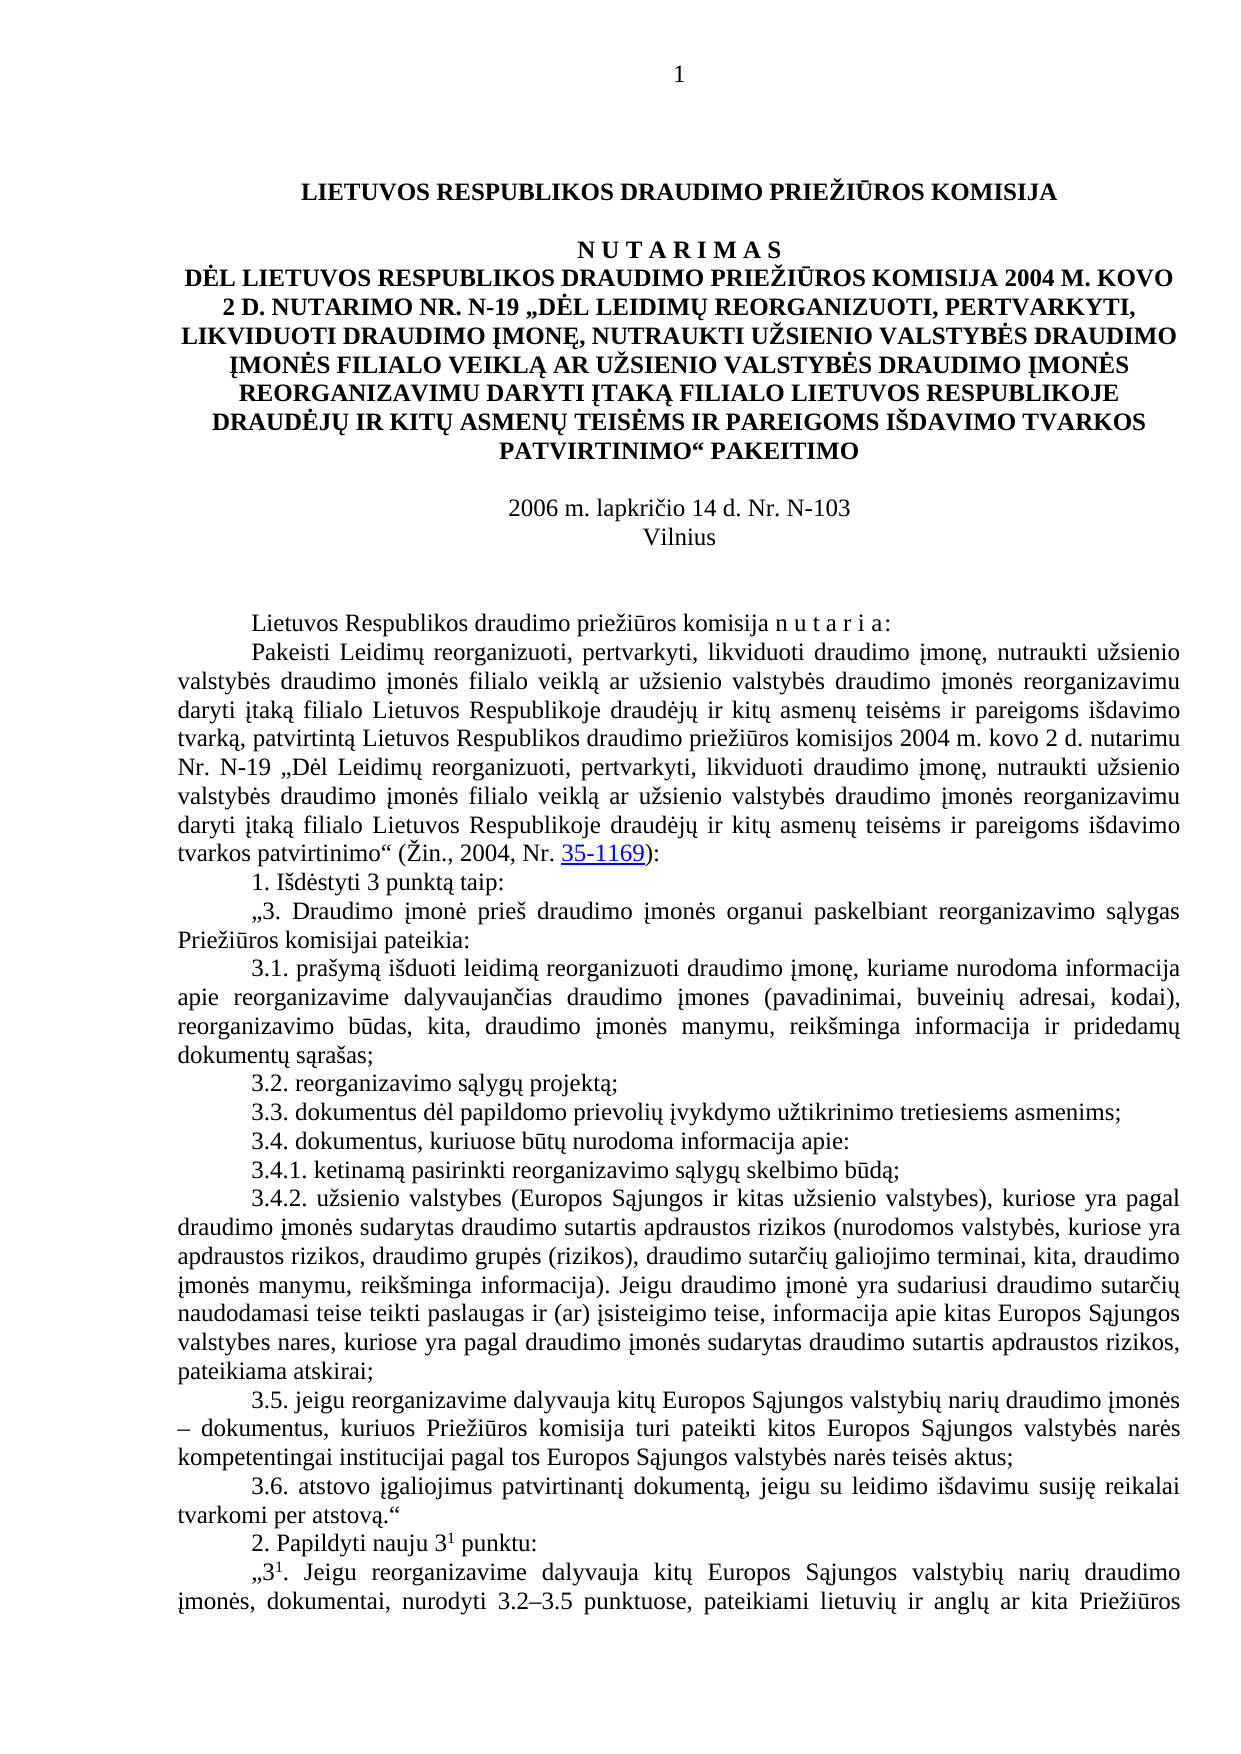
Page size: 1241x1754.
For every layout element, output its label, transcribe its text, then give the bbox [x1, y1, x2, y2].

text „31. Jeigu reorganizavime dalyvauja kitų Europos Sąjungos valstybių narių draudimo įmonės, dokumentai, nurodyti 3.2–3.5 punktuose, pateikiami lietuvių ir anglų ar kita Priežiūros [177, 1557, 1181, 1615]
text 3.6. atstovo įgaliojimus patvirtinantį dokumentą, jeigu su leidimo išdavimu susiję reikalai tvarkomi per atstovą.“ [177, 1471, 1181, 1528]
text 1. Išdėstyti 3 punktą taip: [177, 867, 1181, 896]
text 3.2. reorganizavimo sąlygų projektą; [177, 1068, 1181, 1097]
text 2. Papildyti nauju 31 punktu: [177, 1528, 1181, 1557]
text 3.4. dokumentus, kuriuose būtų nurodoma informacija apie: [177, 1126, 1181, 1155]
text 3.4.2. užsienio valstybes (Europos Sąjungos ir kitas užsienio valstybes), kuriose yra pagal draudimo įmonės sudarytas draudimo sutartis apdraustos rizikos (nurodomos valstybės, kuriose yra apdraustos rizikos, draudimo grupės (rizikos), draudimo sutarčių galiojimo terminai, kita, draudimo įmonės manymu, reikšminga informacija). Jeigu draudimo įmonė yra sudariusi draudimo sutarčių naudodamasi teise teikti paslaugas ir (ar) įsisteigimo teise, informacija apie kitas Europos Sąjungos valstybes nares, kuriose yra pagal draudimo įmonės sudarytas draudimo sutartis apdraustos rizikos, pateikiama atskirai; [177, 1183, 1181, 1385]
text 3.3. dokumentus dėl papildomo prievolių įvykdymo užtikrinimo tretiesiems asmenims; [177, 1097, 1181, 1126]
text 3.4.1. ketinamą pasirinkti reorganizavimo sąlygų skelbimo būdą; [177, 1155, 1181, 1183]
text Pakeisti Leidimų reorganizuoti, pertvarkyti, likviduoti draudimo įmonę, nutraukti užsienio valstybės draudimo įmonės filialo veiklą ar užsienio valstybės draudimo įmonės reorganizavimu daryti įtaką filialo Lietuvos Respublikoje draudėjų ir kitų asmenų teisėms ir pareigoms išdavimo tvarką, patvirtintą Lietuvos Respublikos draudimo priežiūros komisijos 2004 m. kovo 2 d. nutarimu Nr. N-19 „Dėl Leidimų reorganizuoti, pertvarkyti, likviduoti draudimo įmonę, nutraukti užsienio valstybės draudimo įmonės filialo veiklą ar užsienio valstybės draudimo įmonės reorganizavimu daryti įtaką filialo Lietuvos Respublikoje draudėjų ir kitų asmenų teisėms ir pareigoms išdavimo tvarkos patvirtinimo“ (Žin., 2004, Nr. 35-1169): [177, 637, 1181, 867]
text Vilnius [177, 522, 1181, 551]
text Lietuvos Respublikos draudimo priežiūros komisija nutaria: [177, 608, 1181, 637]
text 3.1. prašymą išduoti leidimą reorganizuoti draudimo įmonę, kuriame nurodoma informacija apie reorganizavime dalyvaujančias draudimo įmones (pavadinimai, buveinių adresai, kodai), reorganizavimo būdas, kita, draudimo įmonės manymu, reikšminga informacija ir pridedamų dokumentų sąrašas; [177, 953, 1181, 1068]
text 3.5. jeigu reorganizavime dalyvauja kitų Europos Sąjungos valstybių narių draudimo įmonės – dokumentus, kuriuos Priežiūros komisija turi pateikti kitos Europos Sąjungos valstybės narės kompetentingai institucijai pagal tos Europos Sąjungos valstybės narės teisės aktus; [177, 1385, 1181, 1471]
text 2006 m. lapkričio 14 d. Nr. N-103 [177, 493, 1181, 522]
text DĖL LIETUVOS RESPUBLIKOS DRAUDIMO PRIEŽIŪROS KOMISIJA 2004 M. KOVO 2 D. NUTARIMO NR. N-19 „DĖL LEIDIMŲ REORGANIZUOTI, PERTVARKYTI, LIKVIDUOTI DRAUDIMO ĮMONĘ, NUTRAUKTI UŽSIENIO VALSTYBĖS DRAUDIMO ĮMONĖS FILIALO VEIKLĄ AR UŽSIENIO VALSTYBĖS DRAUDIMO ĮMONĖS REORGANIZAVIMU DARYTI ĮTAKĄ FILIALO LIETUVOS RESPUBLIKOJE DRAUDĖJŲ IR KITŲ ASMENŲ TEISĖMS IR PAREIGOMS IŠDAVIMO TVARKOS PATVIRTINIMO“ PAKEITIMO [177, 263, 1181, 465]
text LIETUVOS RESPUBLIKOS DRAUDIMO PRIEŽIŪROS KOMISIJA [177, 177, 1181, 206]
text „3. Draudimo įmonė prieš draudimo įmonės organui paskelbiant reorganizavimo sąlygas Priežiūros komisijai pateikia: [177, 896, 1181, 953]
text N U T A R I M A S [177, 235, 1181, 263]
